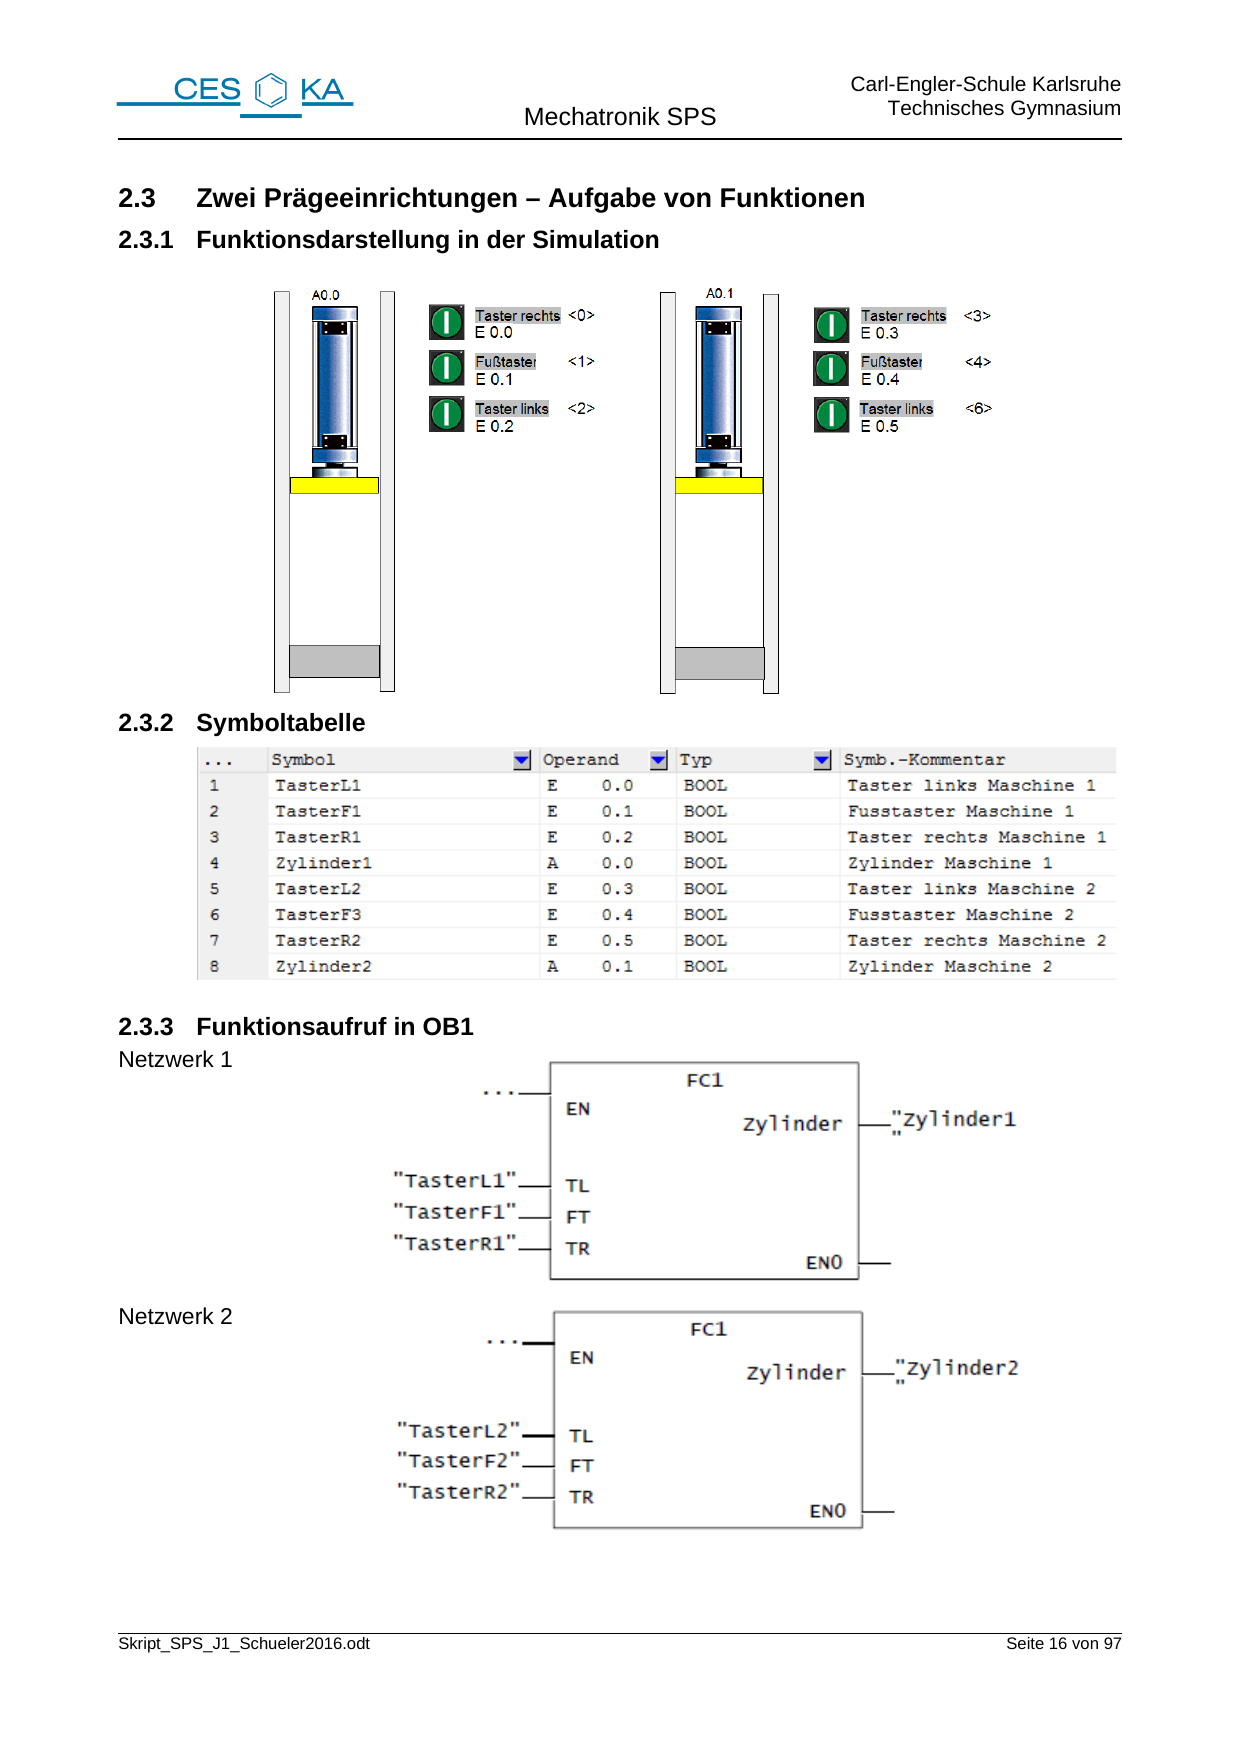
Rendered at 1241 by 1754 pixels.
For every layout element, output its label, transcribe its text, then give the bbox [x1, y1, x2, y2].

picture [197, 747, 1117, 980]
subtitle Zwei Prägeeinrichtungen – Aufgabe von Funktionen [118, 183, 1122, 213]
picture [263, 281, 997, 696]
text Netzwerk 2 [118, 1303, 377, 1329]
text [1020, 1303, 1122, 1329]
picture [116, 73, 354, 137]
text Netzwerk 1 [118, 1047, 1122, 1073]
subtitle Symboltabelle [118, 709, 1122, 737]
subtitle Funktionsaufruf in OB1 [118, 1013, 1122, 1041]
picture [381, 1055, 1018, 1285]
picture [377, 1303, 1020, 1535]
subtitle Funktionsdarstellung in der Simulation [118, 226, 1122, 254]
